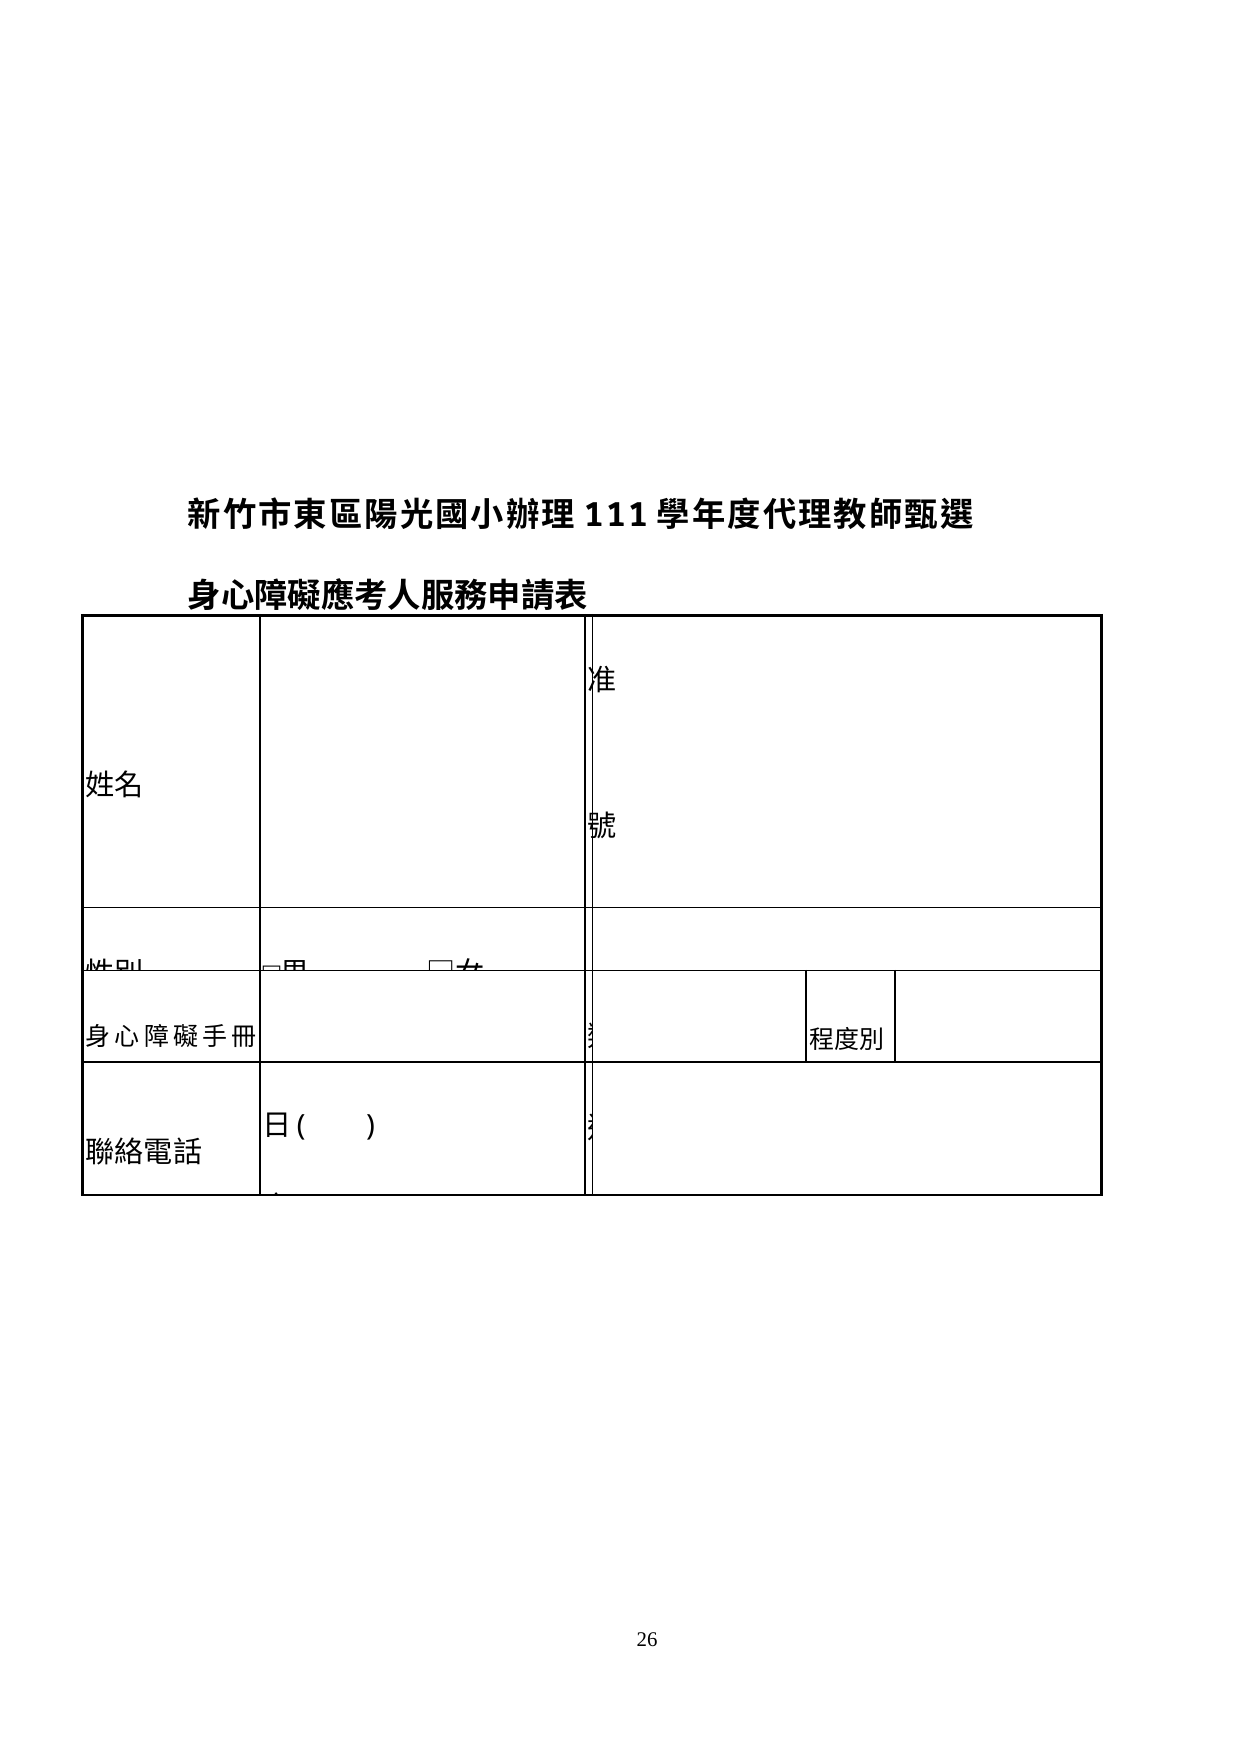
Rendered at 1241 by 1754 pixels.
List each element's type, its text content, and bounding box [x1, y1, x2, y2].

table_cell 身分證 字號 [586, 908, 592, 970]
table_header 准考證 號碼 [586, 617, 592, 907]
table_cell 性別 [84, 908, 259, 970]
text 新竹市東區陽光國小辦理111學年度代理教師甄選 [187, 470, 1106, 533]
table_cell 程度別 [807, 971, 894, 1061]
table_cell [593, 1063, 1100, 1194]
table_cell 通訊地址 [586, 1063, 592, 1194]
table_cell 日( ) 夜( ) 行動電話 [261, 1063, 584, 1194]
table_cell [261, 971, 584, 1061]
table_header [261, 617, 584, 907]
table_cell [593, 908, 1100, 970]
table_cell 身心障礙手冊字號 [84, 971, 259, 1061]
table_cell [896, 971, 1100, 1061]
table_header [593, 617, 1100, 907]
table_cell [593, 971, 805, 1061]
table_header 姓名 [84, 617, 259, 907]
table_cell □男 □女 [261, 908, 584, 970]
table_cell 類別 [586, 971, 592, 1061]
table_cell □男 □女 [430, 961, 451, 970]
text 身心障礙應考人服務申請表 [187, 551, 1106, 614]
table_cell 聯絡電話 [84, 1063, 259, 1194]
